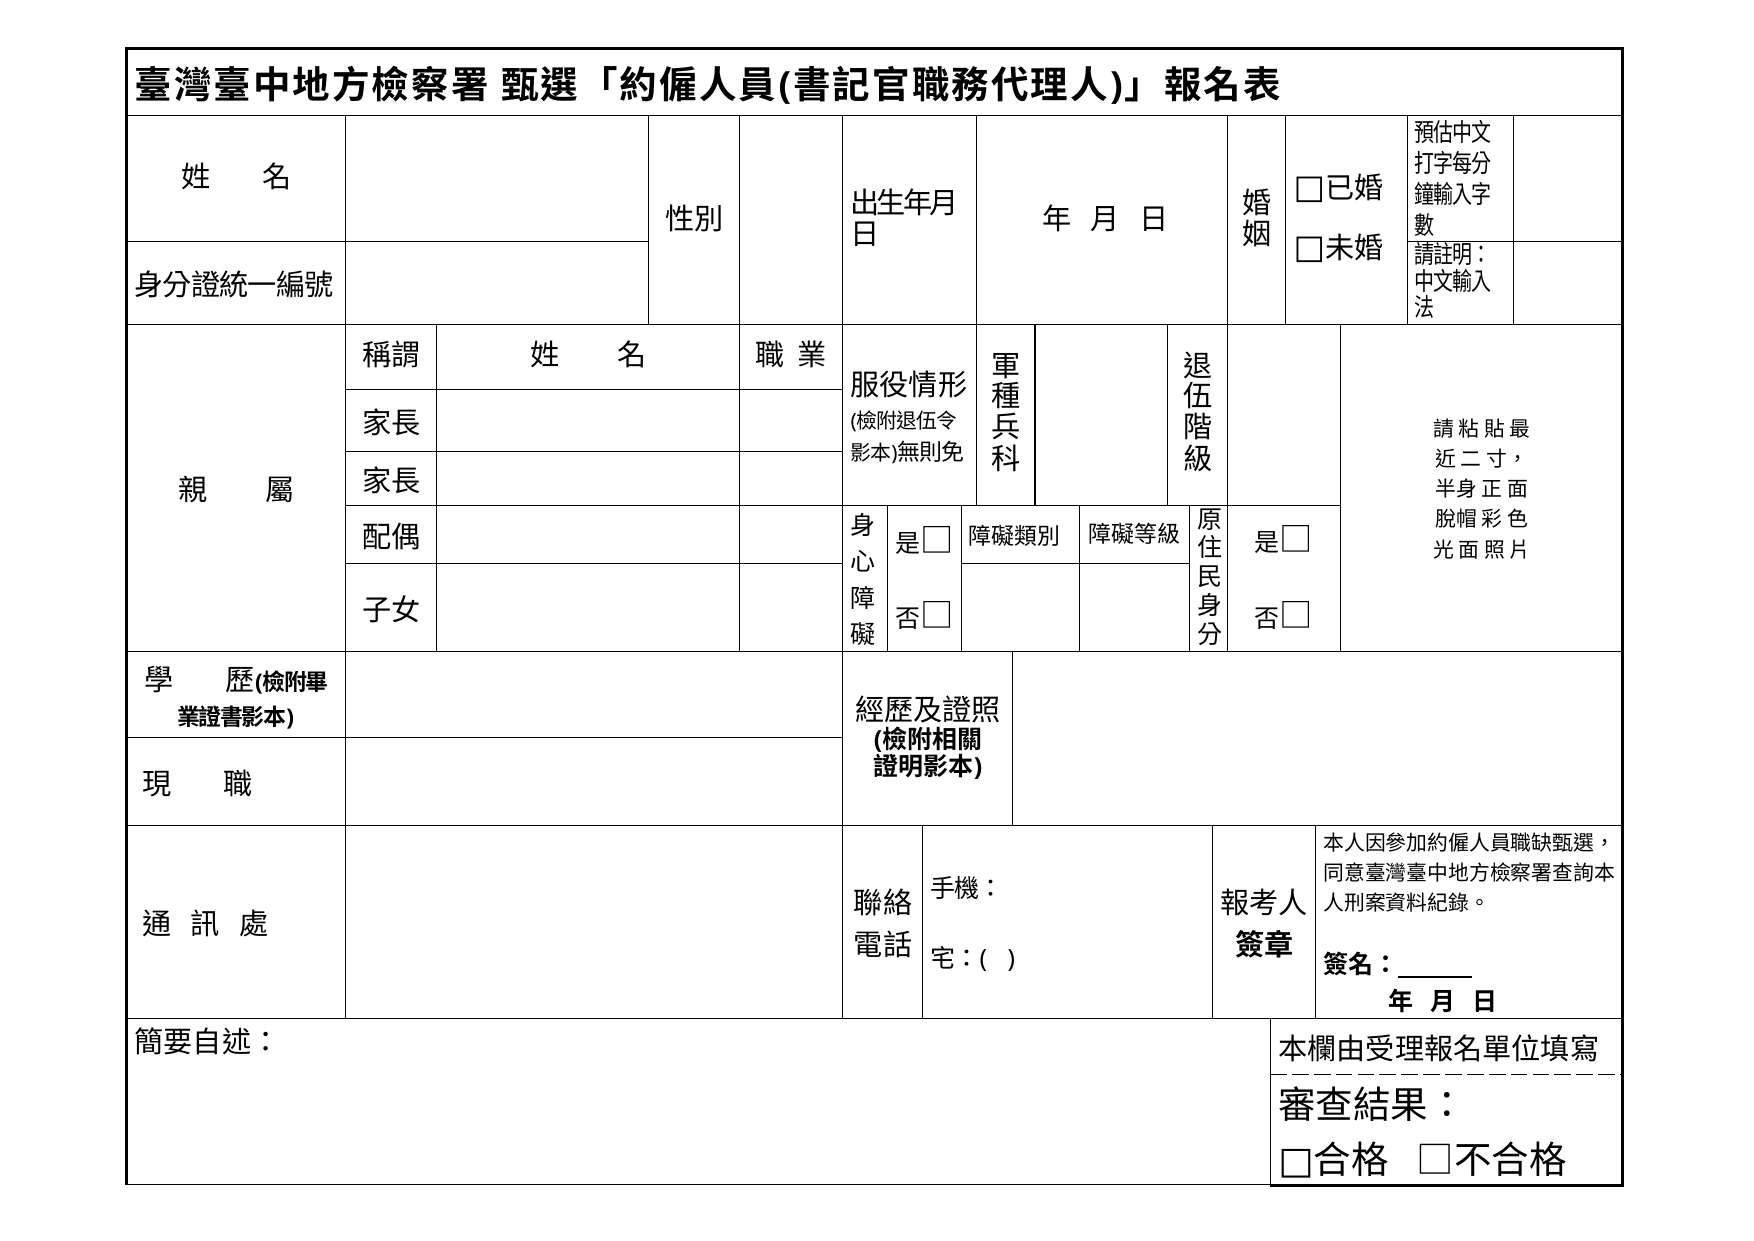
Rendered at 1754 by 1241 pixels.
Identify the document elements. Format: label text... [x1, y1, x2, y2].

table_cell □已婚 □未婚 [1286, 116, 1407, 323]
table_cell 身分證統一編號 [128, 242, 345, 323]
table_cell 退伍 階級 [1168, 325, 1227, 504]
table_cell 障礙類別 [962, 506, 1079, 563]
table_cell [740, 390, 842, 451]
table_cell 障礙等級 [1080, 506, 1189, 563]
table_cell 預估中文打字每分鐘輸入字數 [1408, 116, 1513, 241]
table_cell [962, 564, 1079, 651]
table_cell 本欄由受理報名單位填寫 [1271, 1019, 1621, 1074]
table_cell 配偶 [346, 506, 436, 563]
table_cell [437, 564, 739, 651]
table_cell 聯絡電話 [843, 826, 922, 1017]
table_cell 出生年月日 [843, 116, 976, 323]
table_cell [437, 452, 739, 504]
table_cell [1514, 116, 1621, 241]
table_cell 年 月 日 [977, 116, 1227, 323]
table_cell [740, 116, 842, 323]
table_cell 是□ 否□ [1228, 506, 1340, 651]
table_cell 本人因參加約僱人員職缺甄選，同意臺灣臺中地方檢察署查詢本人刑案資料紀錄。 簽名： 年 月 日 [1316, 826, 1621, 1017]
table_cell 通 訊 處 [128, 826, 345, 1017]
table_cell [1036, 325, 1167, 504]
table_cell 家長 [346, 390, 436, 451]
table_cell [346, 826, 842, 1017]
table_cell 報考人簽章 [1213, 826, 1315, 1017]
table_cell [1228, 325, 1340, 504]
table_cell [346, 242, 648, 323]
table_cell 家長 [346, 452, 436, 504]
table_cell 簡要自述： [128, 1019, 1270, 1184]
table_cell 身心障礙 [843, 506, 887, 651]
table_cell 姓 名 [128, 116, 345, 241]
table_cell [740, 452, 842, 504]
table_cell 請註明： 中文輸入法 [1408, 242, 1513, 323]
table_cell [740, 506, 842, 563]
table_cell [346, 738, 842, 825]
table_cell [740, 564, 842, 651]
table_cell 服役情形 (檢附退伍令影本)無則免 [843, 325, 976, 504]
table_cell 是□ 否□ [888, 506, 961, 651]
table_cell 性別 [649, 116, 739, 323]
table_cell [437, 390, 739, 451]
table_cell [346, 116, 648, 241]
table_cell 子女 [346, 564, 436, 651]
table_header 臺灣臺中地方檢察署 甄選「約僱人員(書記官職務代理人)」報名表 [128, 50, 1621, 115]
table_cell 稱謂 [346, 325, 436, 388]
table_cell [1080, 564, 1189, 651]
table_cell 請 粘 貼 最 近 二 寸， 半身 正 面 脫帽 彩 色 光 面 照 片 [1341, 325, 1621, 651]
table_cell 婚姻 [1228, 116, 1285, 323]
table_cell 手機： 宅：( ) [923, 826, 1212, 1017]
table_cell [1514, 242, 1621, 323]
table_cell 親 屬 [128, 325, 345, 651]
table_cell 現 職 [128, 738, 345, 825]
table_cell [1013, 652, 1621, 825]
table_cell 原住民身分 [1190, 506, 1227, 651]
table_cell 審查結果： □合格 □不合格 [1271, 1074, 1621, 1184]
table_cell 姓 名 [437, 325, 739, 388]
table_cell [346, 652, 842, 737]
table_cell 學 歷(檢附畢業證書影本) [128, 652, 345, 737]
table_cell 軍 種 兵 科 [977, 325, 1034, 504]
table_cell 經歷及證照 (檢附相關 證明影本) [843, 652, 1012, 825]
table_cell [437, 506, 739, 563]
table_cell 職 業 [740, 325, 842, 388]
